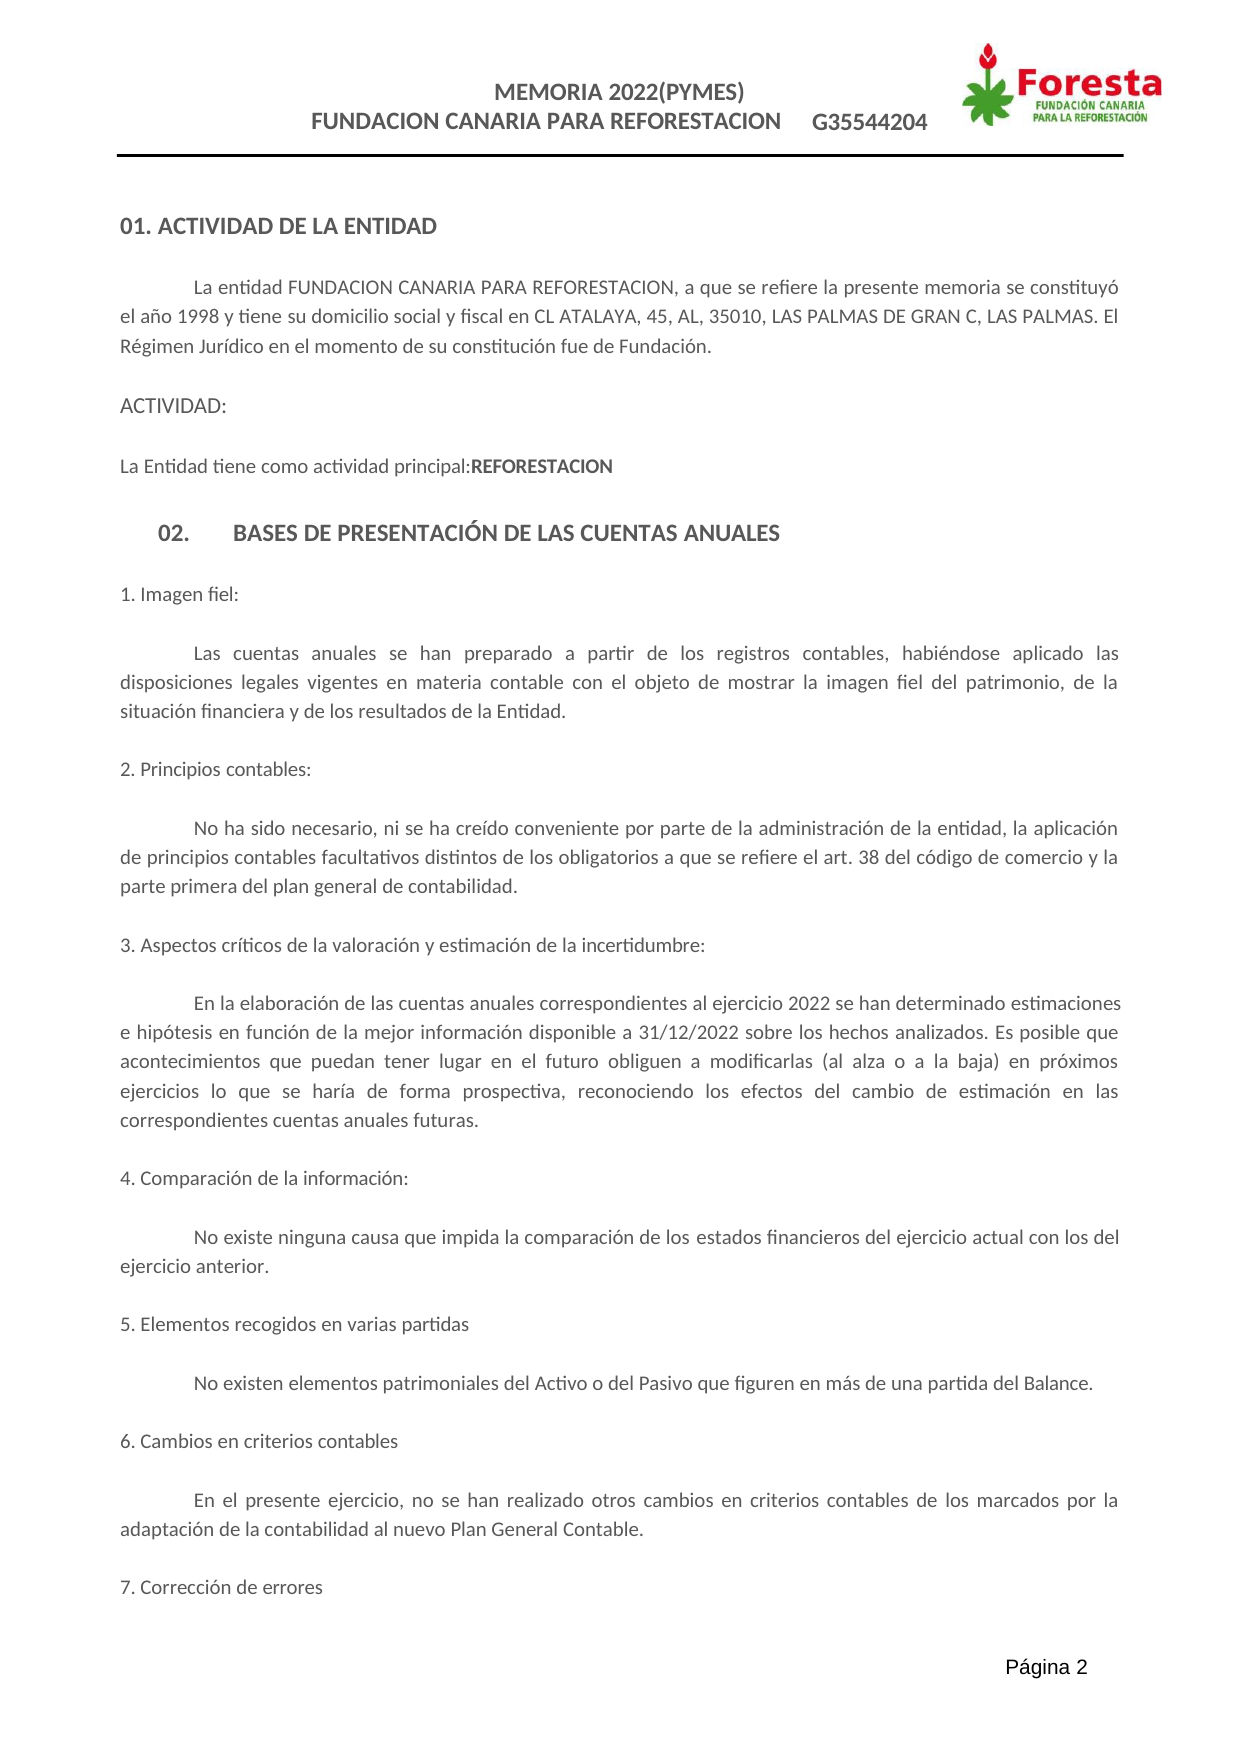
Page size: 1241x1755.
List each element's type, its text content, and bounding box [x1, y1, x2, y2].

text No existen elementos patrimoniales del Activo o del Pasivo que figuren en más de una partida del Balance. [194, 1370, 1180, 1396]
text No ha sido necesario, ni se ha creído conveniente por parte de la administración de la entidad, la aplicación de principios contables facultativos distintos de los obligatorios a que se refiere el art. 38 del código de comercio y la parte primera del plan general de contabilidad. [120, 815, 1121, 899]
list Imagen fiel: [120, 581, 1180, 607]
list Principios contables: [120, 757, 1180, 782]
text La entidad FUNDACION CANARIA PARA REFORESTACION, a que se refiere la presente memoria se constituyó el año 1998 y tiene su domicilio social y fiscal en CL ATALAYA, 45, AL, 35010, LAS PALMAS DE GRAN C, LAS PALMAS. El Régimen Jurídico en el momento de su constitución fue de Fundación. [120, 274, 1121, 358]
list Cambios en criterios contables [120, 1428, 1180, 1454]
text No existe ninguna causa que impida la comparación de los estados financieros del ejercicio actual con los del ejercicio anterior. [120, 1224, 1121, 1278]
list BASES DE PRESENTACIÓN DE LAS CUENTAS ANUALES [158, 517, 1180, 547]
text ACTIVIDAD: [120, 391, 1180, 419]
list Corrección de errores [120, 1574, 1180, 1600]
list Elementos recogidos en varias partidas [120, 1312, 1180, 1337]
text La Entidad tiene como actividad principal:REFORESTACION [120, 453, 1180, 478]
text En el presente ejercicio, no se han realizado otros cambios en criterios contables de los marcados por la adaptación de la contabilidad al nuevo Plan General Contable. [120, 1487, 1120, 1542]
list Aspectos críticos de la valoración y estimación de la incertidumbre: [120, 932, 1180, 957]
text En la elaboración de las cuentas anuales correspondientes al ejercicio 2022 se han determinado estimaciones e hipótesis en función de la mejor información disponible a 31/12/2022 sobre los hechos analizados. Es posible que acontecimientos que puedan tener lugar en el futuro obliguen a modificarlas (al alza o a la baja) en próximos ejercicios lo que se haría de forma prospectiva, reconociendo los efectos del cambio de estimación en las correspondientes cuentas anuales futuras. [120, 990, 1121, 1132]
list ACTIVIDAD DE LA ENTIDAD [120, 210, 1180, 241]
list Comparación de la información: [120, 1166, 1180, 1191]
text Las cuentas anuales se han preparado a partir de los registros contables, habiéndose aplicado las disposiciones legales vigentes en materia contable con el objeto de mostrar la imagen fiel del patrimonio, de la situación financiera y de los resultados de la Entidad. [120, 640, 1121, 724]
